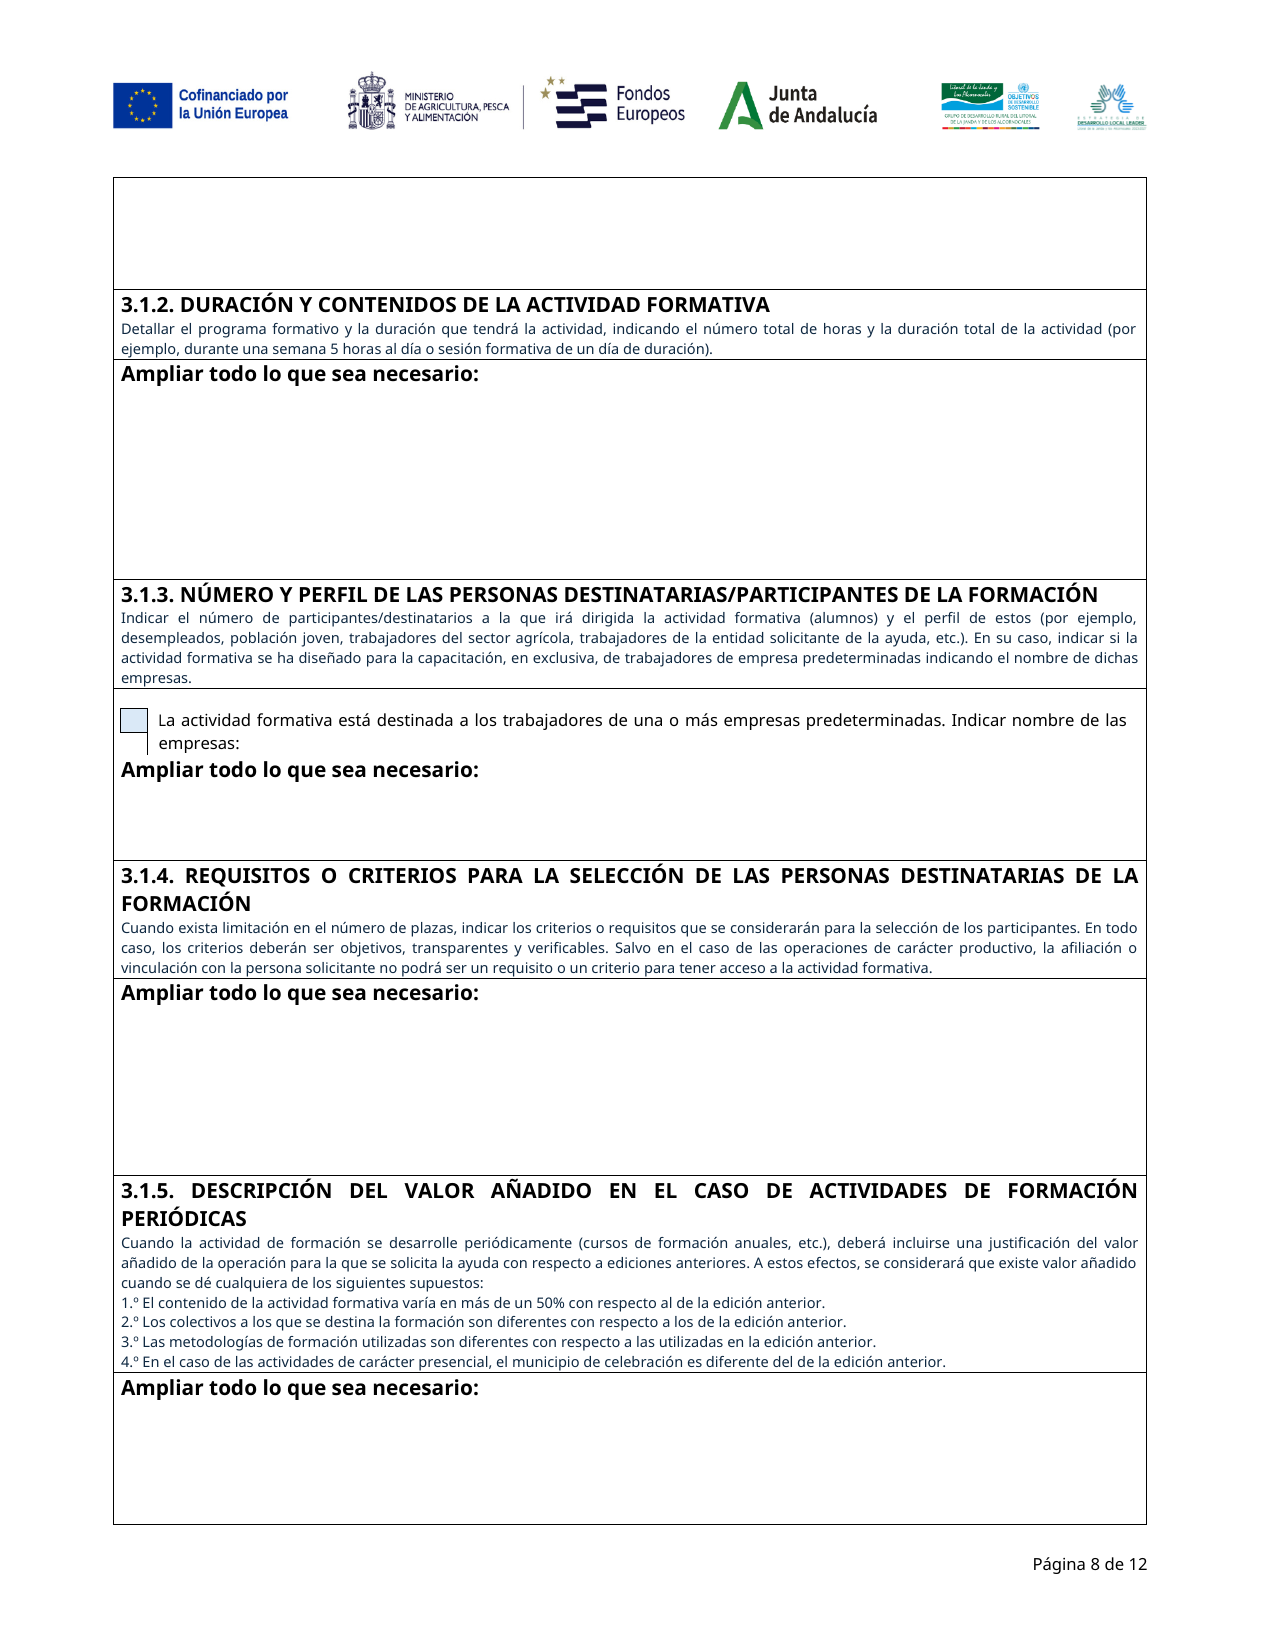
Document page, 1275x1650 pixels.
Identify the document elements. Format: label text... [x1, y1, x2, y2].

table_cell Ampliar todo lo que sea necesario: [114, 689, 1146, 860]
table_cell 3.1.5. DESCRIPCIÓN DEL VALOR AÑADIDO EN EL CASO DE ACTIVIDADES DE FORMACIÓN PERIÓDICAS Cuando la actividad de formación se desarrolle periódicamente (cursos de formación anuales, etc.), deberá incluirse una justificación del valor añadido de la operación para la que se solicita la ayuda con respecto a ediciones anteriores. A estos efectos, se considerará que existe valor añadido cuando se dé cualquiera de los siguientes supuestos: 1.º El contenido de la actividad formativa varía en más de un 50% con respecto al de la edición anterior. 2.º Los colectivos a los que se destina la formación son diferentes con respecto a los de la edición anterior. 3.º Las metodologías de formación utilizadas son diferentes con respecto a las utilizadas en la edición anterior. 4.º En el caso de las actividades de carácter presencial, el municipio de celebración es diferente del de la edición anterior. [114, 1176, 1146, 1372]
table_cell [121, 733, 147, 755]
table_cell 3.1.4. REQUISITOS O CRITERIOS PARA LA SELECCIÓN DE LAS PERSONAS DESTINATARIAS DE LA FORMACIÓN Cuando exista limitación en el número de plazas, indicar los criterios o requisitos que se considerarán para la selección de los participantes. En todo caso, los criterios deberán ser objetivos, transparentes y verificables. Salvo en el caso de las operaciones de carácter productivo, la afiliación o vinculación con la persona solicitante no podrá ser un requisito o un criterio para tener acceso a la actividad formativa. [114, 861, 1146, 977]
table_cell 3.1.3. NÚMERO Y PERFIL DE LAS PERSONAS DESTINATARIAS/PARTICIPANTES DE LA FORMACIÓN Indicar el número de participantes/destinatarios a la que irá dirigida la actividad formativa (alumnos) y el perfil de estos (por ejemplo, desempleados, población joven, trabajadores del sector agrícola, trabajadores de la entidad solicitante de la ayuda, etc.). En su caso, indicar si la actividad formativa se ha diseñado para la capacitación, en exclusiva, de trabajadores de empresa predeterminadas indicando el nombre de dichas empresas. [114, 580, 1146, 688]
table_cell [114, 178, 1146, 289]
table_cell 3.1.2. DURACIÓN Y CONTENIDOS DE LA ACTIVIDAD FORMATIVA Detallar el programa formativo y la duración que tendrá la actividad, indicando el número total de horas y la duración total de la actividad (por ejemplo, durante una semana 5 horas al día o sesión formativa de un día de duración). [114, 290, 1146, 358]
table_header [121, 709, 147, 732]
table_header La actividad formativa está destinada a los trabajadores de una o más empresas predeterminadas. Indicar nombre de las empresas: [148, 708, 1139, 755]
table_cell Ampliar todo lo que sea necesario: [114, 360, 1146, 579]
table_cell Ampliar todo lo que sea necesario: [114, 1373, 1146, 1524]
table_cell Ampliar todo lo que sea necesario: [114, 979, 1146, 1175]
